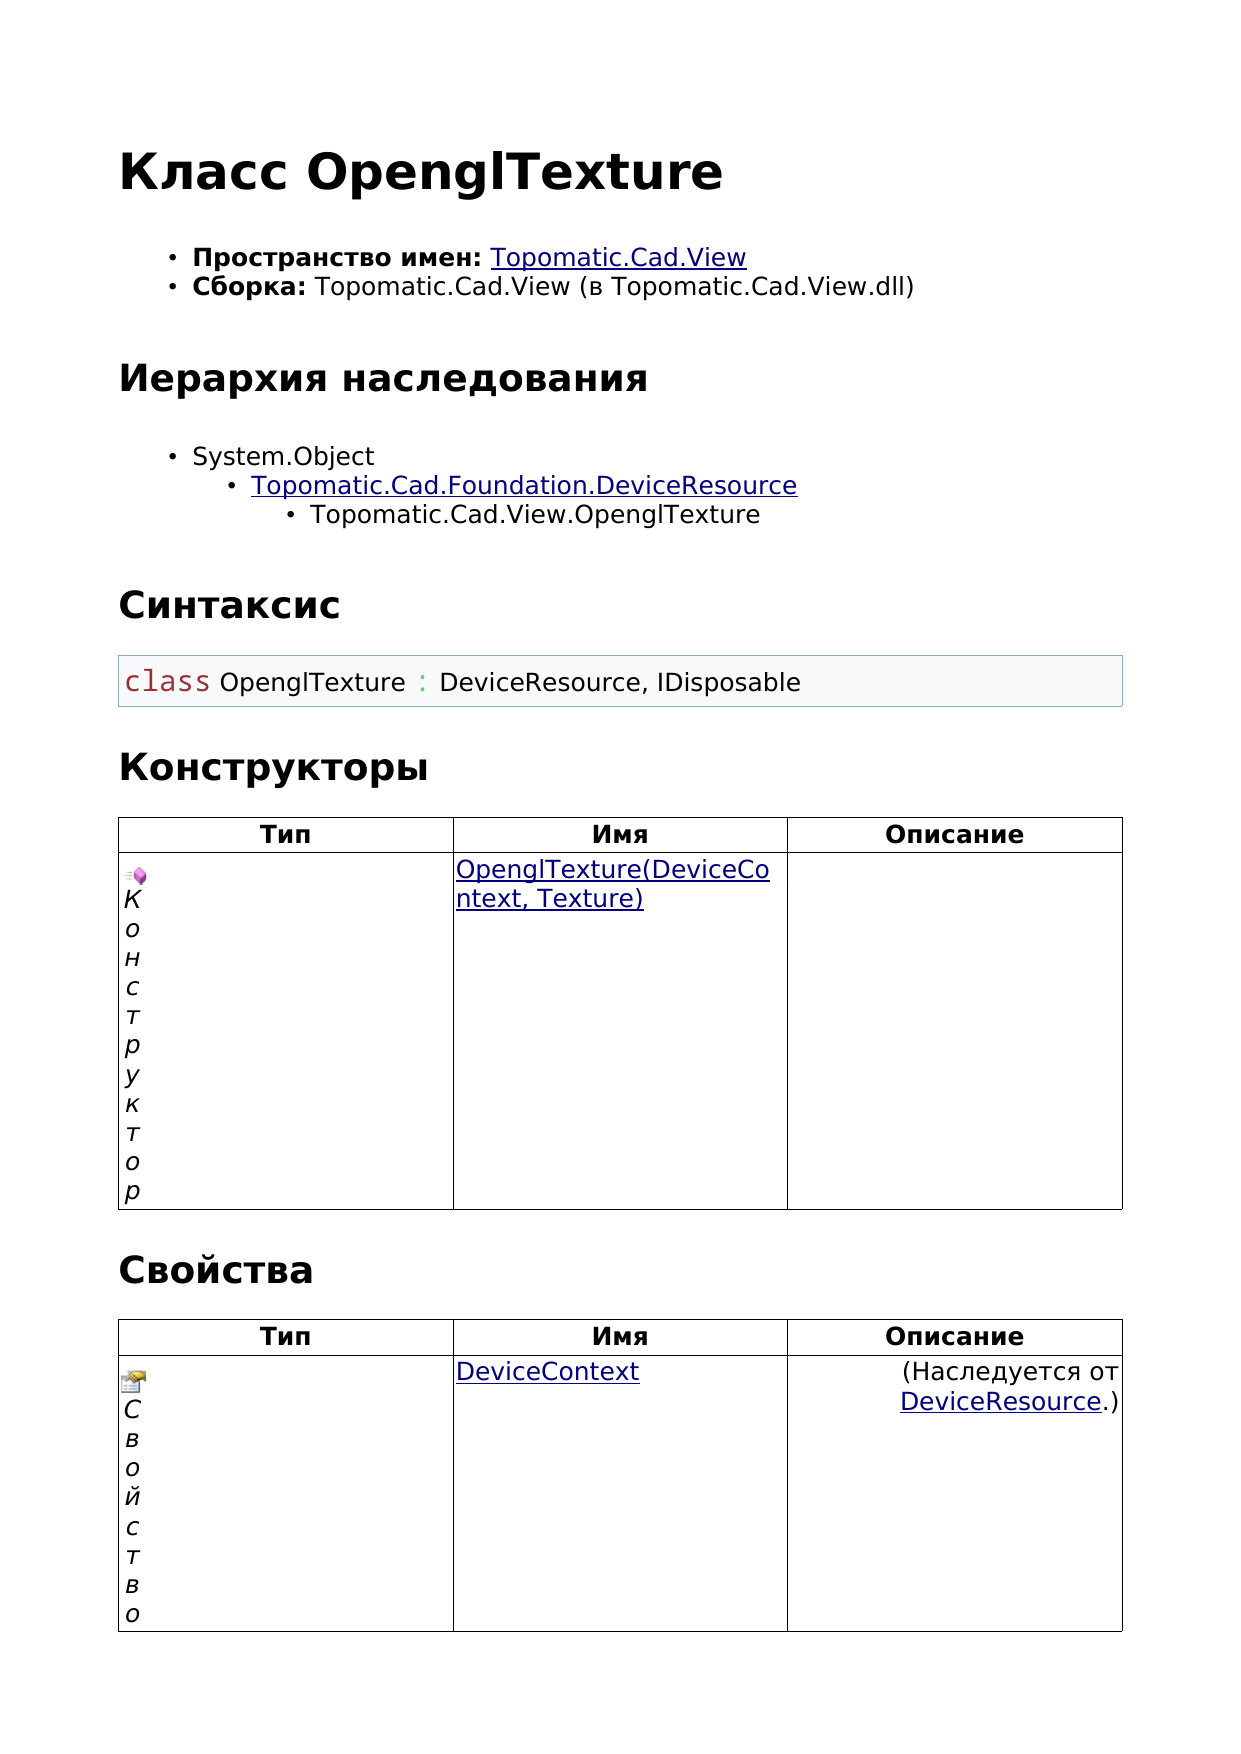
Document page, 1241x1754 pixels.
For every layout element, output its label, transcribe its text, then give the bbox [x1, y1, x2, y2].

list Topomatic.Cad.View.OpenglTexture [295, 500, 1122, 529]
table_cell OpenglTexture(DeviceContext, Texture) [454, 853, 787, 1208]
list System.Object [177, 442, 1122, 471]
table_header class OpenglTexture : DeviceResource, IDisposable [119, 656, 1122, 706]
subtitle Синтаксис [118, 584, 1122, 627]
table_cell [788, 853, 1122, 1208]
table_header Описание [788, 1320, 1122, 1354]
picture [121, 867, 147, 885]
table_header Имя [454, 1320, 787, 1354]
table_cell (Наследуется от DeviceResource.) [788, 1356, 1122, 1631]
subtitle Конструкторы [118, 746, 1122, 790]
list Пространство имен: Topomatic.Cad.View [177, 243, 1122, 272]
table_header Тип [119, 1320, 453, 1354]
subtitle Класс OpenglTexture [118, 143, 1122, 201]
list Сборка: Topomatic.Cad.View (в Topomatic.Cad.View.dll) [177, 272, 1122, 302]
table_cell [119, 1356, 453, 1631]
table_header Имя [454, 818, 787, 852]
subtitle Иерархия наследования [118, 356, 1122, 400]
list Topomatic.Cad.Foundation.DeviceResource [236, 471, 1122, 500]
table_cell DeviceContext [454, 1356, 787, 1631]
subtitle Свойства [118, 1248, 1122, 1292]
picture [121, 1370, 147, 1395]
table_header Описание [788, 818, 1122, 852]
table_cell [119, 853, 453, 1208]
table_header Тип [119, 818, 453, 852]
